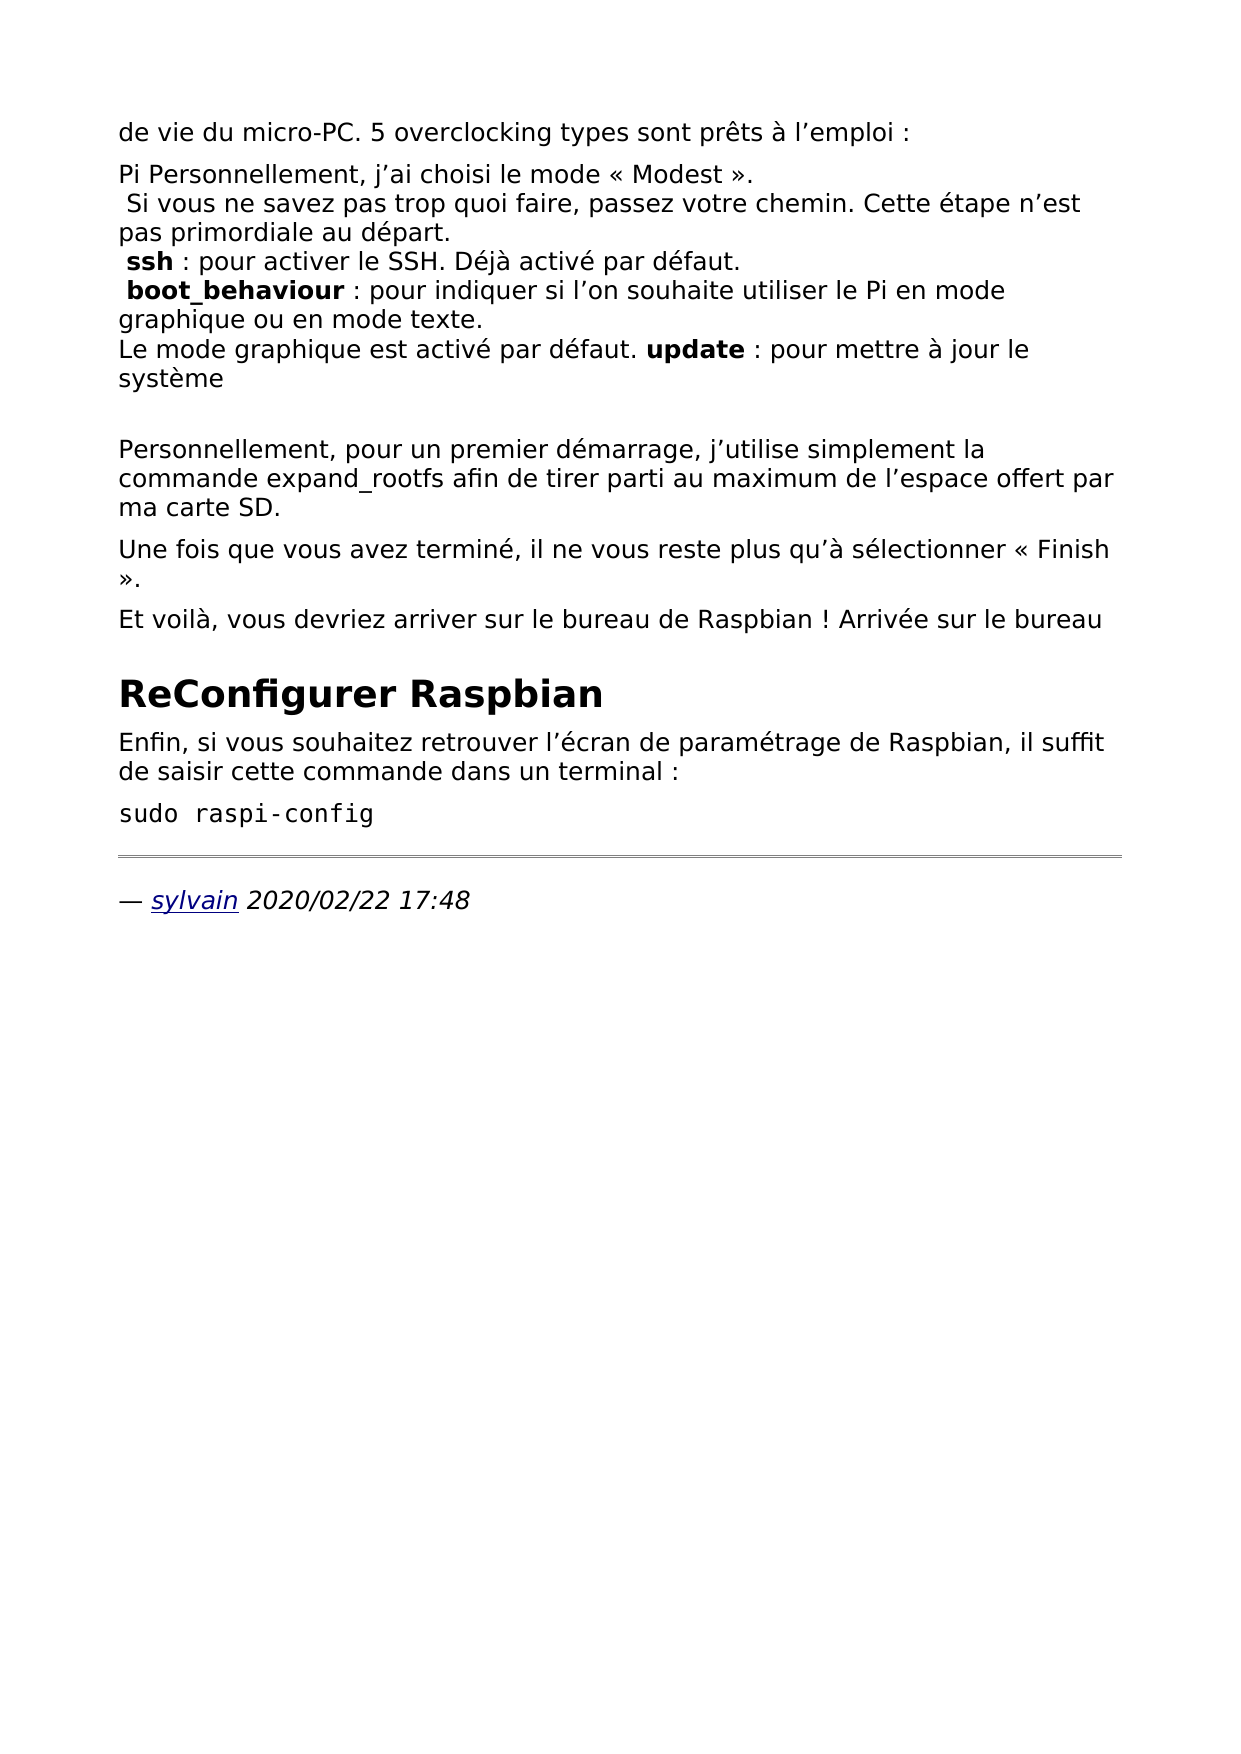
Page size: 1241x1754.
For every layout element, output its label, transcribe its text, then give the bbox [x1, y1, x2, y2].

text sudo raspi-config [118, 799, 1122, 828]
text Pi Personnellement, j’ai choisi le mode « Modest ». Si vous ne savez pas trop quoi faire, passez votre chemin. Cette étape n’est pas primordiale au départ. ssh : pour activer le SSH. Déjà activé par défaut. boot_behaviour : pour indiquer si l’on souhaite utiliser le Pi en mode graphique ou en mode texte. Le mode graphique est activé par défaut. update : pour mettre à jour le système [118, 160, 1122, 422]
text Personnellement, pour un premier démarrage, j’utilise simplement la commande expand_rootfs afin de tirer parti au maximum de l’espace offert par ma carte SD. [118, 435, 1122, 522]
subtitle ReConfigurer Raspbian [118, 672, 1122, 716]
text Une fois que vous avez terminé, il ne vous reste plus qu’à sélectionner « Finish ». [118, 535, 1122, 593]
text Enfin, si vous souhaitez retrouver l’écran de paramétrage de Raspbian, il suffit de saisir cette commande dans un terminal : [118, 728, 1122, 787]
text — sylvain 2020/02/22 17:48 [118, 887, 1122, 916]
text de vie du micro-PC. 5 overclocking types sont prêts à l’emploi : [118, 118, 1122, 147]
text Et voilà, vous devriez arriver sur le bureau de Raspbian ! Arrivée sur le bureau [118, 606, 1122, 635]
